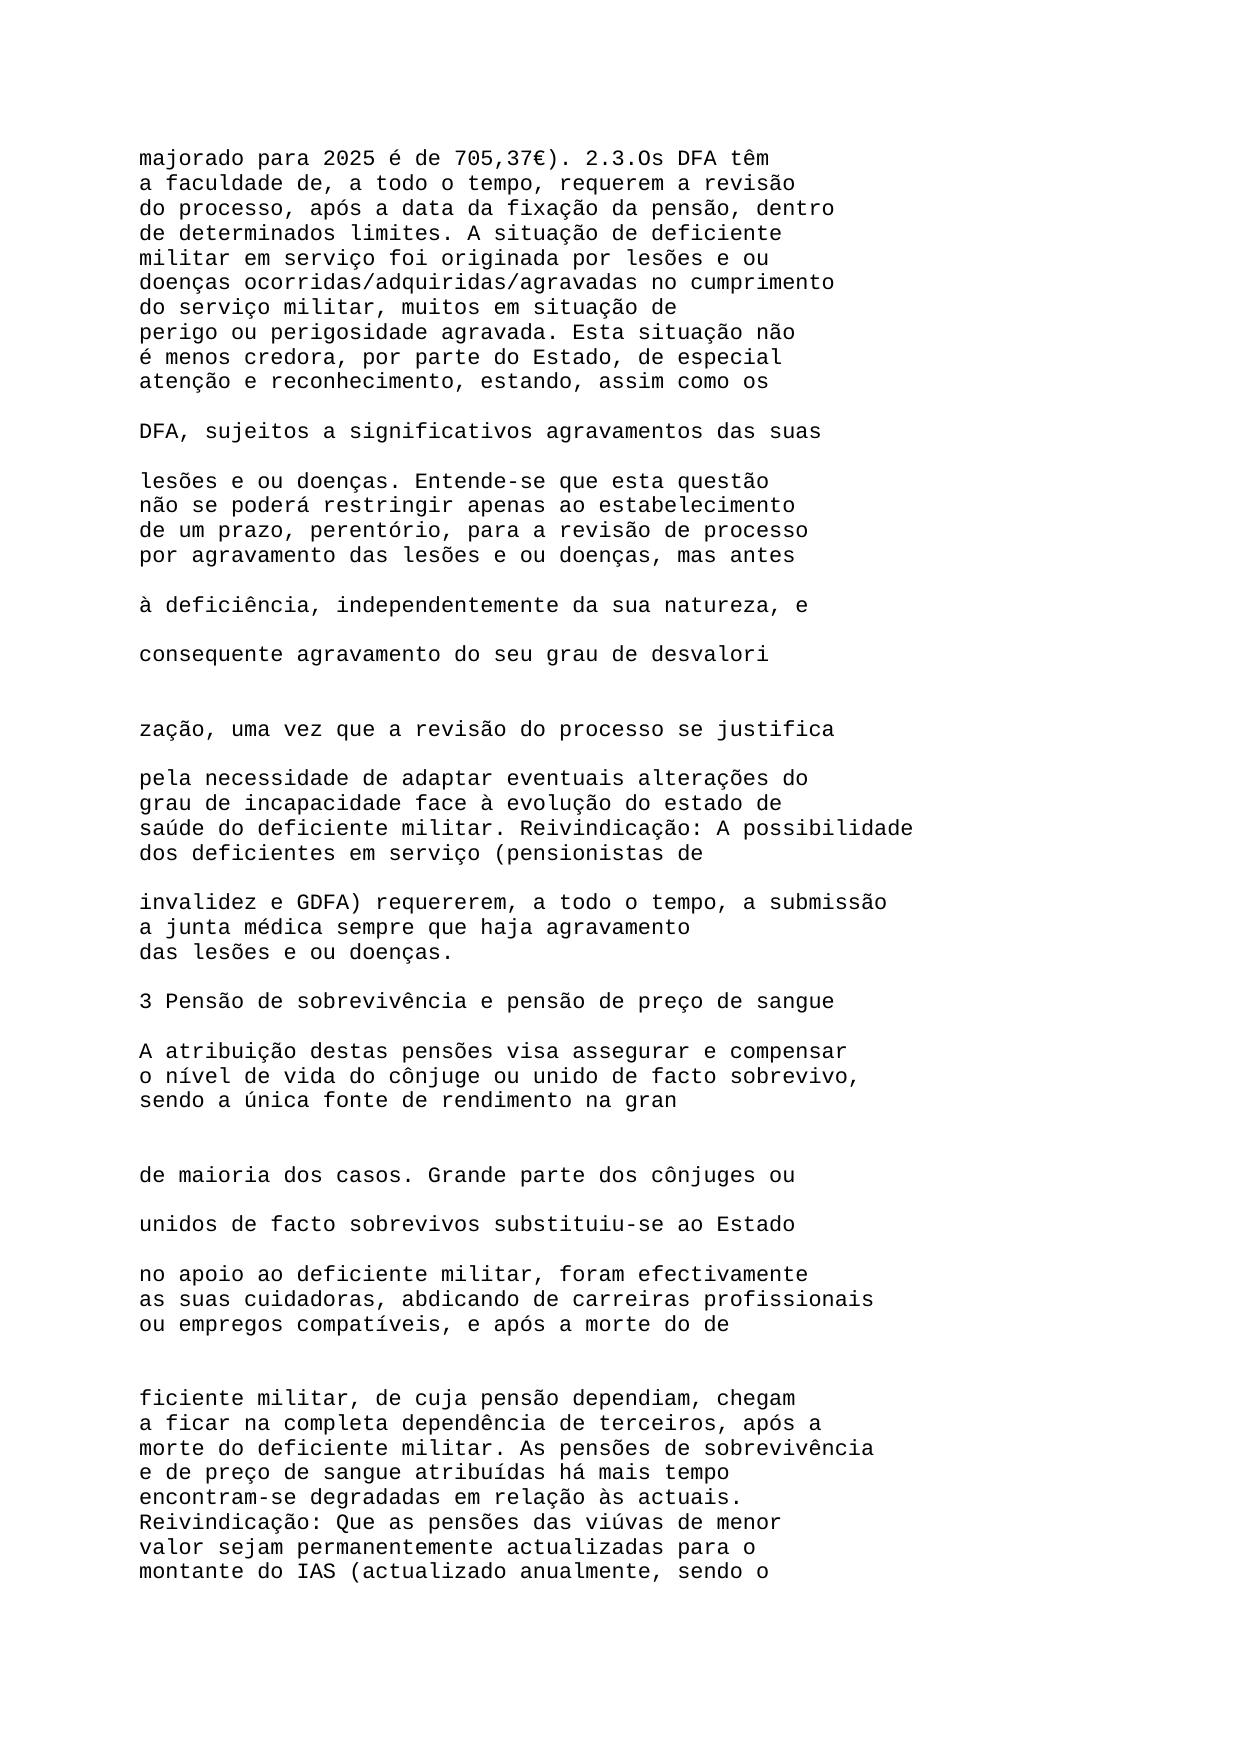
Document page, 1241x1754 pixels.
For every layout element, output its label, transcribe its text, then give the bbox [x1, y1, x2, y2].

text do serviço militar, muitos em situação de [139, 296, 1101, 321]
text doenças ocorridas/adquiridas/agravadas no cumprimento [139, 272, 1101, 296]
text zação, uma vez que a revisão do processo se justifica [139, 718, 1101, 743]
text à deficiência, independentemente da sua natureza, e [139, 594, 1101, 619]
text encontram-se degradadas em relação às actuais. [139, 1486, 1101, 1511]
text valor sejam permanentemente actualizadas para o [139, 1536, 1101, 1561]
text o nível de vida do cônjuge ou unido de facto sobrevivo, [139, 1065, 1101, 1090]
text de maioria dos casos. Grande parte dos cônjuges ou [139, 1164, 1101, 1189]
text das lesões e ou doenças. [139, 941, 1101, 966]
text majorado para 2025 é de 705,37€). 2.3.Os DFA têm [139, 148, 1101, 172]
text invalidez e GDFA) requererem, a todo o tempo, a submissão [139, 891, 1101, 916]
text a junta médica sempre que haja agravamento [139, 916, 1101, 941]
text de um prazo, perentório, para a revisão de processo [139, 519, 1101, 544]
text sendo a única fonte de rendimento na gran [139, 1090, 1101, 1114]
text perigo ou perigosidade agravada. Esta situação não [139, 321, 1101, 346]
text 3 Pensão de sobrevivência e pensão de preço de sangue [139, 991, 1101, 1015]
text dos deficientes em serviço (pensionistas de [139, 842, 1101, 867]
text não se poderá restringir apenas ao estabelecimento [139, 495, 1101, 519]
text montante do IAS (actualizado anualmente, sendo o [139, 1561, 1101, 1586]
text a faculdade de, a todo o tempo, requerem a revisão [139, 172, 1101, 197]
text do processo, após a data da fixação da pensão, dentro [139, 197, 1101, 222]
text grau de incapacidade face à evolução do estado de [139, 792, 1101, 817]
text é menos credora, por parte do Estado, de especial [139, 346, 1101, 371]
text de determinados limites. A situação de deficiente [139, 222, 1101, 247]
text Reivindicação: Que as pensões das viúvas de menor [139, 1511, 1101, 1536]
text A atribuição destas pensões visa assegurar e compensar [139, 1040, 1101, 1065]
text militar em serviço foi originada por lesões e ou [139, 247, 1101, 272]
text pela necessidade de adaptar eventuais alterações do [139, 767, 1101, 792]
text as suas cuidadoras, abdicando de carreiras profissionais [139, 1288, 1101, 1313]
text no apoio ao deficiente militar, foram efectivamente [139, 1263, 1101, 1288]
text DFA, sujeitos a significativos agravamentos das suas [139, 420, 1101, 445]
text consequente agravamento do seu grau de desvalori [139, 643, 1101, 668]
text unidos de facto sobrevivos substituiu-se ao Estado [139, 1214, 1101, 1238]
text morte do deficiente militar. As pensões de sobrevivência [139, 1437, 1101, 1462]
text por agravamento das lesões e ou doenças, mas antes [139, 544, 1101, 569]
text ou empregos compatíveis, e após a morte do de [139, 1313, 1101, 1338]
text a ficar na completa dependência de terceiros, após a [139, 1412, 1101, 1437]
text saúde do deficiente militar. Reivindicação: A possibilidade [139, 817, 1101, 842]
text lesões e ou doenças. Entende-se que esta questão [139, 470, 1101, 495]
text atenção e reconhecimento, estando, assim como os [139, 371, 1101, 396]
text ficiente militar, de cuja pensão dependiam, chegam [139, 1387, 1101, 1412]
text e de preço de sangue atribuídas há mais tempo [139, 1462, 1101, 1486]
